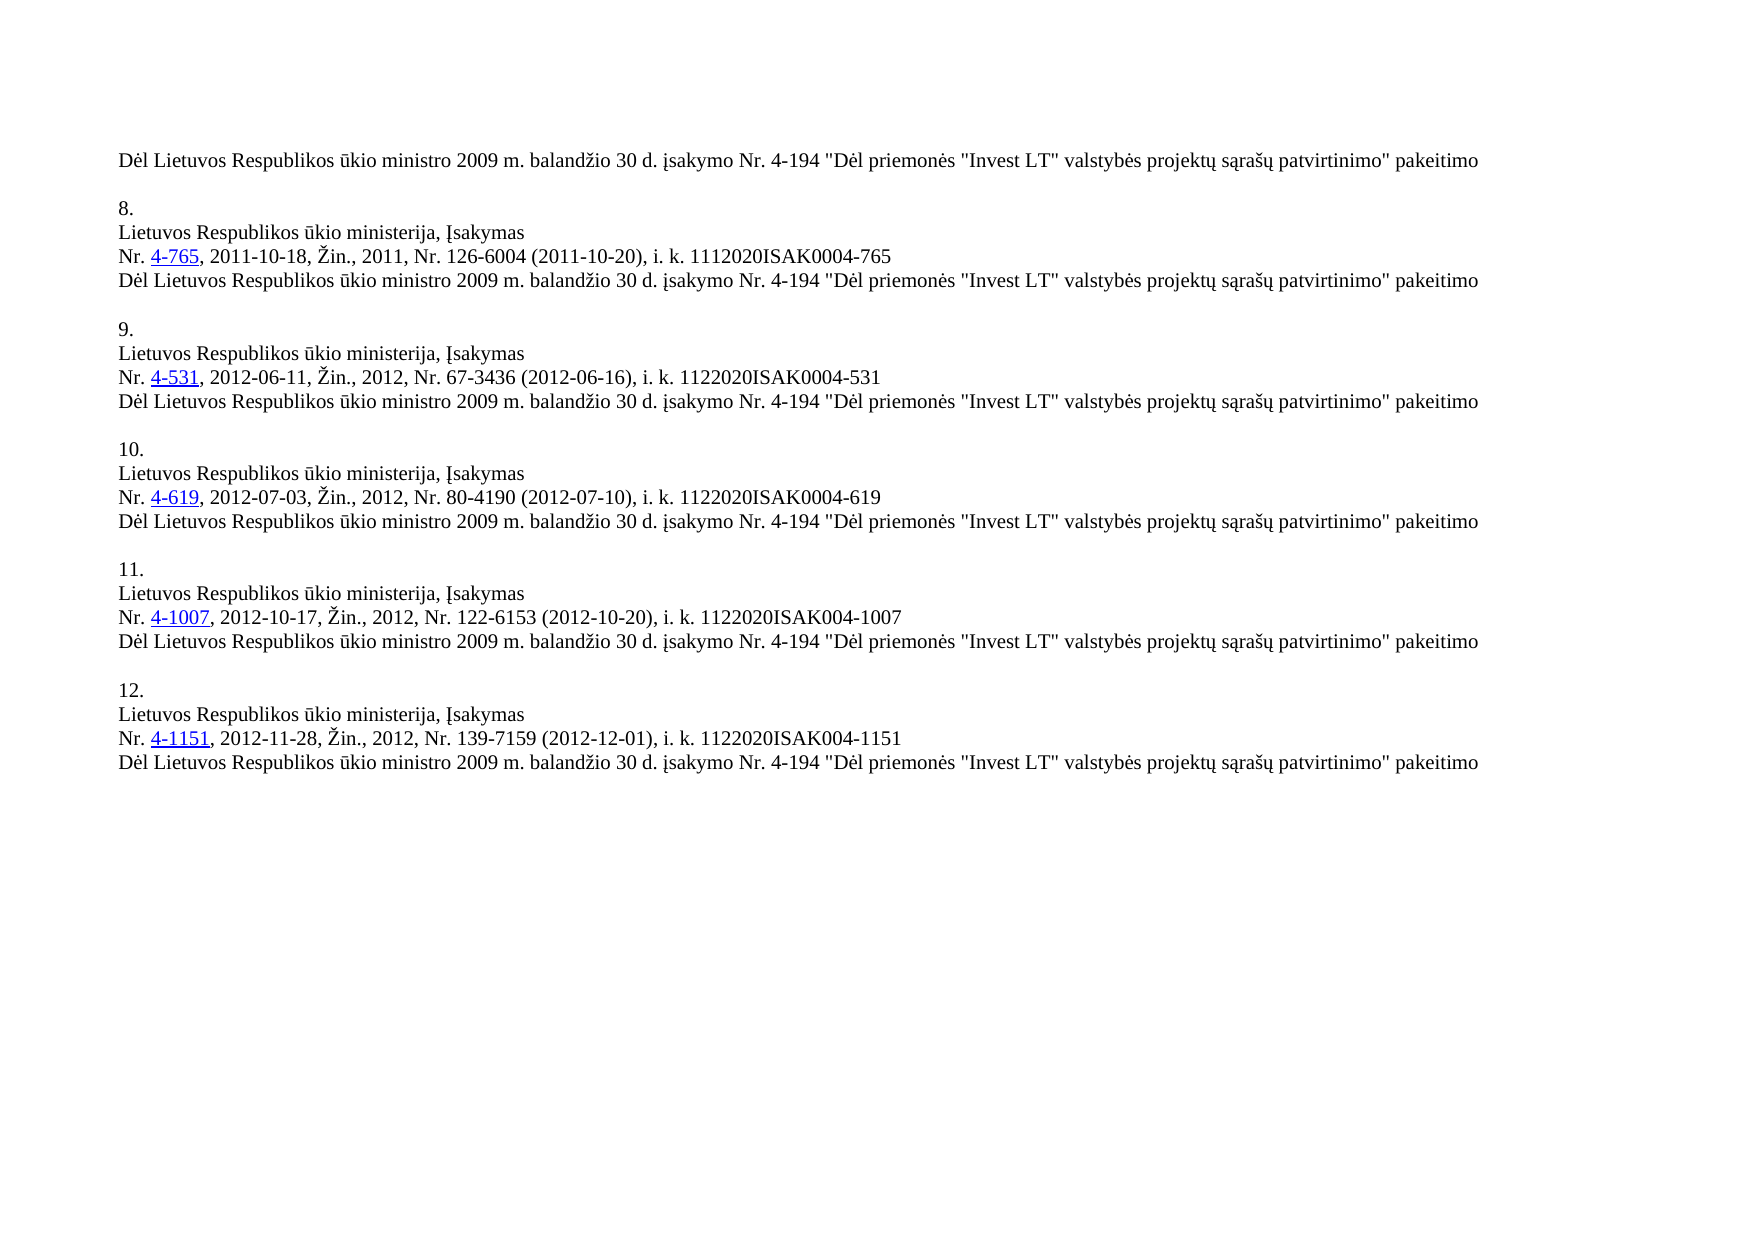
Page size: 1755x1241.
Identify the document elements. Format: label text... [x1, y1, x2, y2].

text Lietuvos Respublikos ūkio ministerija, Įsakymas [118, 702, 1636, 726]
text Lietuvos Respublikos ūkio ministerija, Įsakymas [118, 220, 1636, 244]
text Dėl Lietuvos Respublikos ūkio ministro 2009 m. balandžio 30 d. įsakymo Nr. 4-194 "Dėl priemonės "Invest LT" valstybės projektų sąrašų patvirtinimo" pakeitimo [118, 268, 1636, 292]
text 11. [118, 557, 1636, 581]
text Lietuvos Respublikos ūkio ministerija, Įsakymas [118, 461, 1636, 485]
text Dėl Lietuvos Respublikos ūkio ministro 2009 m. balandžio 30 d. įsakymo Nr. 4-194 "Dėl priemonės "Invest LT" valstybės projektų sąrašų patvirtinimo" pakeitimo [118, 509, 1636, 533]
text Dėl Lietuvos Respublikos ūkio ministro 2009 m. balandžio 30 d. įsakymo Nr. 4-194 "Dėl priemonės "Invest LT" valstybės projektų sąrašų patvirtinimo" pakeitimo [118, 389, 1636, 413]
text 12. [118, 677, 1636, 702]
text Lietuvos Respublikos ūkio ministerija, Įsakymas [118, 341, 1636, 365]
text Nr. 4-765, 2011-10-18, Žin., 2011, Nr. 126-6004 (2011-10-20), i. k. 1112020ISAK0004-765 [118, 244, 1636, 268]
text 8. [118, 196, 1636, 220]
text 10. [118, 437, 1636, 461]
text Dėl Lietuvos Respublikos ūkio ministro 2009 m. balandžio 30 d. įsakymo Nr. 4-194 "Dėl priemonės "Invest LT" valstybės projektų sąrašų patvirtinimo" pakeitimo [118, 750, 1636, 774]
text Dėl Lietuvos Respublikos ūkio ministro 2009 m. balandžio 30 d. įsakymo Nr. 4-194 "Dėl priemonės "Invest LT" valstybės projektų sąrašų patvirtinimo" pakeitimo [118, 629, 1636, 653]
text Nr. 4-531, 2012-06-11, Žin., 2012, Nr. 67-3436 (2012-06-16), i. k. 1122020ISAK0004-531 [118, 365, 1636, 389]
text Dėl Lietuvos Respublikos ūkio ministro 2009 m. balandžio 30 d. įsakymo Nr. 4-194 "Dėl priemonės "Invest LT" valstybės projektų sąrašų patvirtinimo" pakeitimo [118, 148, 1636, 172]
text 9. [118, 317, 1636, 341]
text Nr. 4-1151, 2012-11-28, Žin., 2012, Nr. 139-7159 (2012-12-01), i. k. 1122020ISAK004-1151 [118, 726, 1636, 750]
text Nr. 4-619, 2012-07-03, Žin., 2012, Nr. 80-4190 (2012-07-10), i. k. 1122020ISAK0004-619 [118, 485, 1636, 509]
text Nr. 4-1007, 2012-10-17, Žin., 2012, Nr. 122-6153 (2012-10-20), i. k. 1122020ISAK004-1007 [118, 605, 1636, 629]
text Lietuvos Respublikos ūkio ministerija, Įsakymas [118, 581, 1636, 605]
